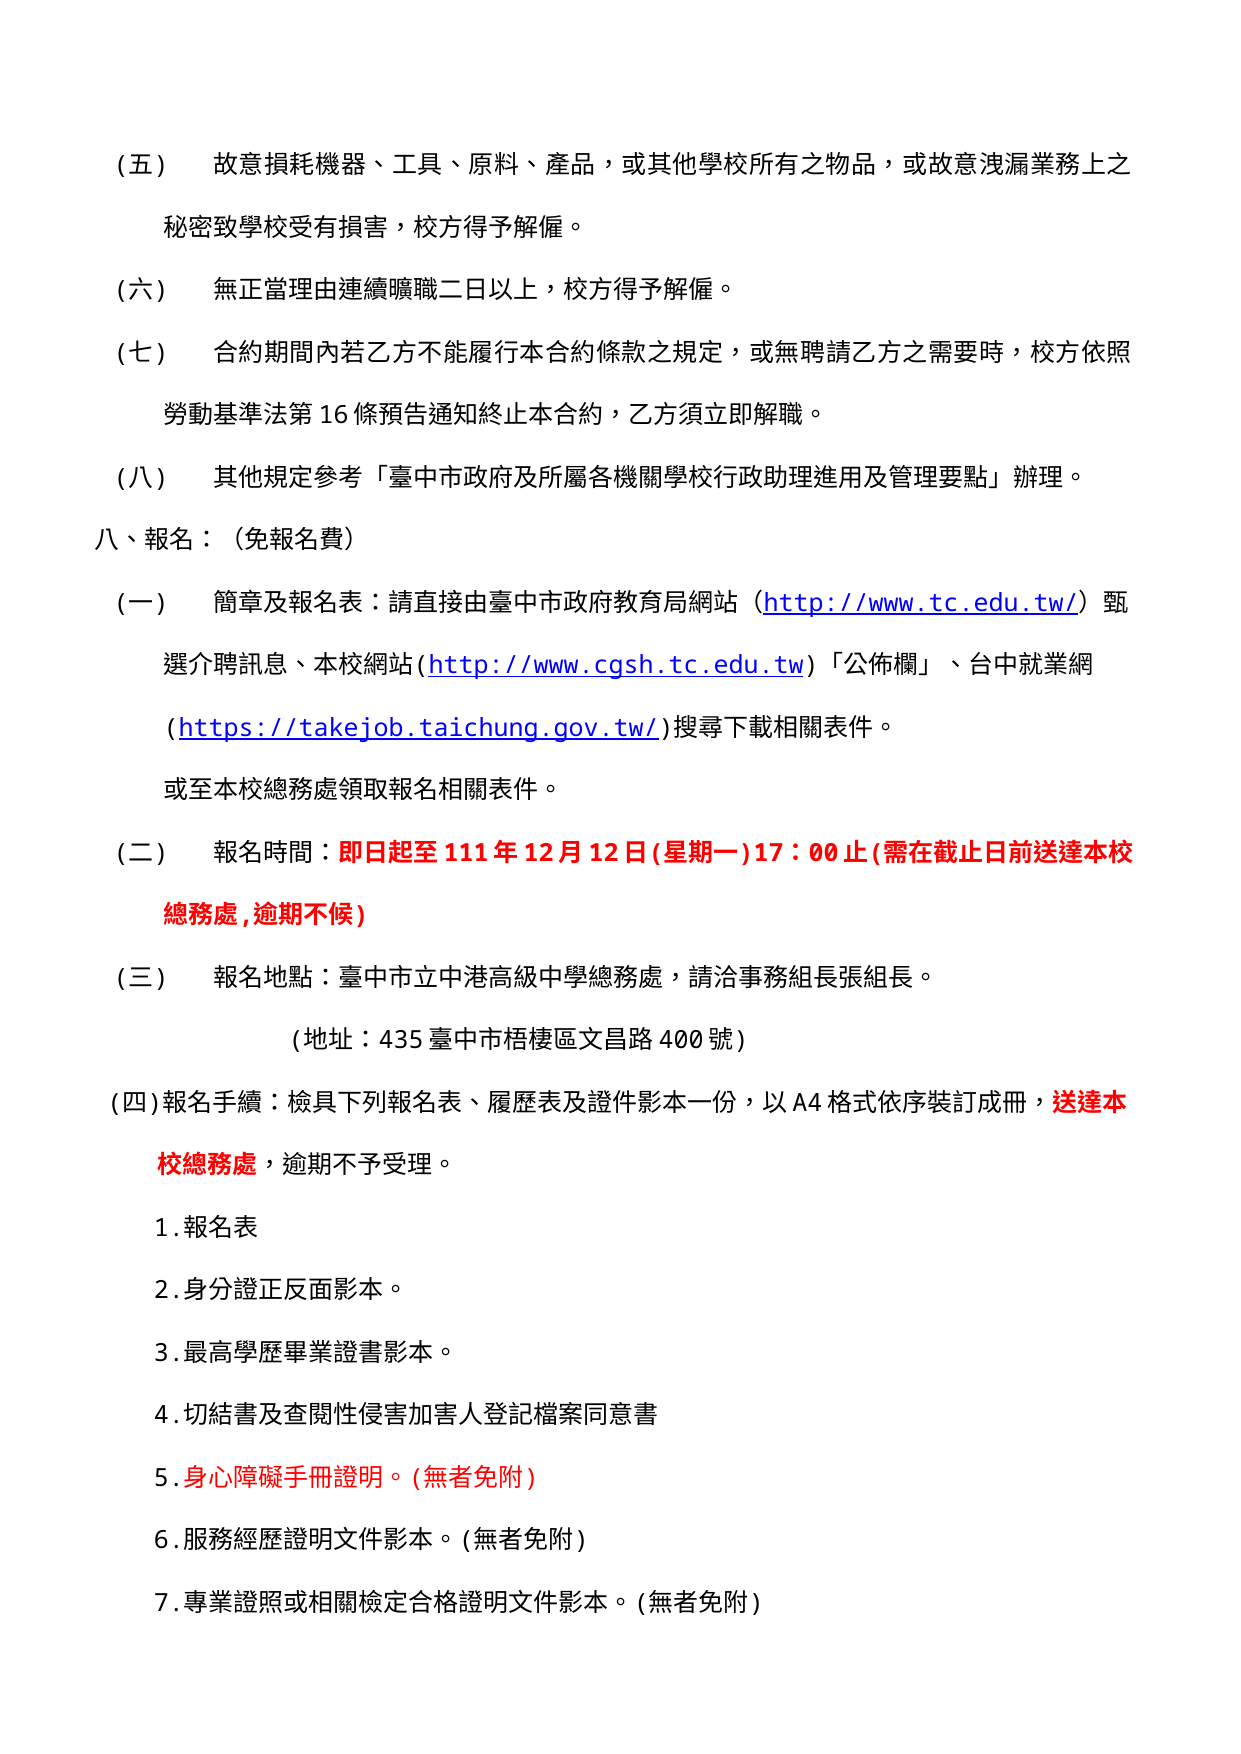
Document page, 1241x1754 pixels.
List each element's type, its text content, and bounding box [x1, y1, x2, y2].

list 報名地點：臺中市立中港高級中學總務處，請洽事務組長張組長。 [113, 933, 1134, 996]
list 簡章及報名表：請直接由臺中市政府教育局網站（http://www.tc.edu.tw/）甄選介聘訊息、本校網站(http://www.cgsh.tc.edu.tw)「公佈欄」、台中就業網(https://takejob.taichung.gov.tw/)搜尋下載相關表件。 [113, 558, 1134, 746]
list 其他規定參考「臺中市政府及所屬各機關學校行政助理進用及管理要點」辦理。 [113, 433, 1134, 496]
list 最高學歷畢業證書影本。 [153, 1308, 1134, 1371]
list 合約期間內若乙方不能履行本合約條款之規定，或無聘請乙方之需要時，校方依照勞動基準法第16條預告通知終止本合約，乙方須立即解職。 [113, 308, 1134, 433]
text 八、報名：（免報名費） [94, 496, 1134, 558]
list 服務經歷證明文件影本。(無者免附) [153, 1496, 1134, 1558]
list 報名時間：即日起至111年12月12日(星期一)17：00止(需在截止日前送達本校總務處,逾期不候) [113, 808, 1134, 933]
text (四)報名手續：檢具下列報名表、履歷表及證件影本一份，以A4格式依序裝訂成冊，送達本校總務處，逾期不予受理。 [107, 1058, 1134, 1183]
list 專業證照或相關檢定合格證明文件影本。(無者免附) [153, 1558, 1134, 1621]
list 身心障礙手冊證明。(無者免附) [153, 1433, 1134, 1496]
text 或至本校總務處領取報名相關表件。 [163, 746, 1134, 808]
list 故意損耗機器、工具、原料、產品，或其他學校所有之物品，或故意洩漏業務上之秘密致學校受有損害，校方得予解僱。 [113, 121, 1134, 246]
list 報名表 [153, 1183, 1134, 1246]
list 切結書及查閱性侵害加害人登記檔案同意書 [153, 1371, 1134, 1433]
list 無正當理由連續曠職二日以上，校方得予解僱。 [113, 246, 1134, 308]
list 身分證正反面影本。 [153, 1246, 1134, 1308]
text (地址：435臺中市梧棲區文昌路400號) [163, 996, 1134, 1058]
